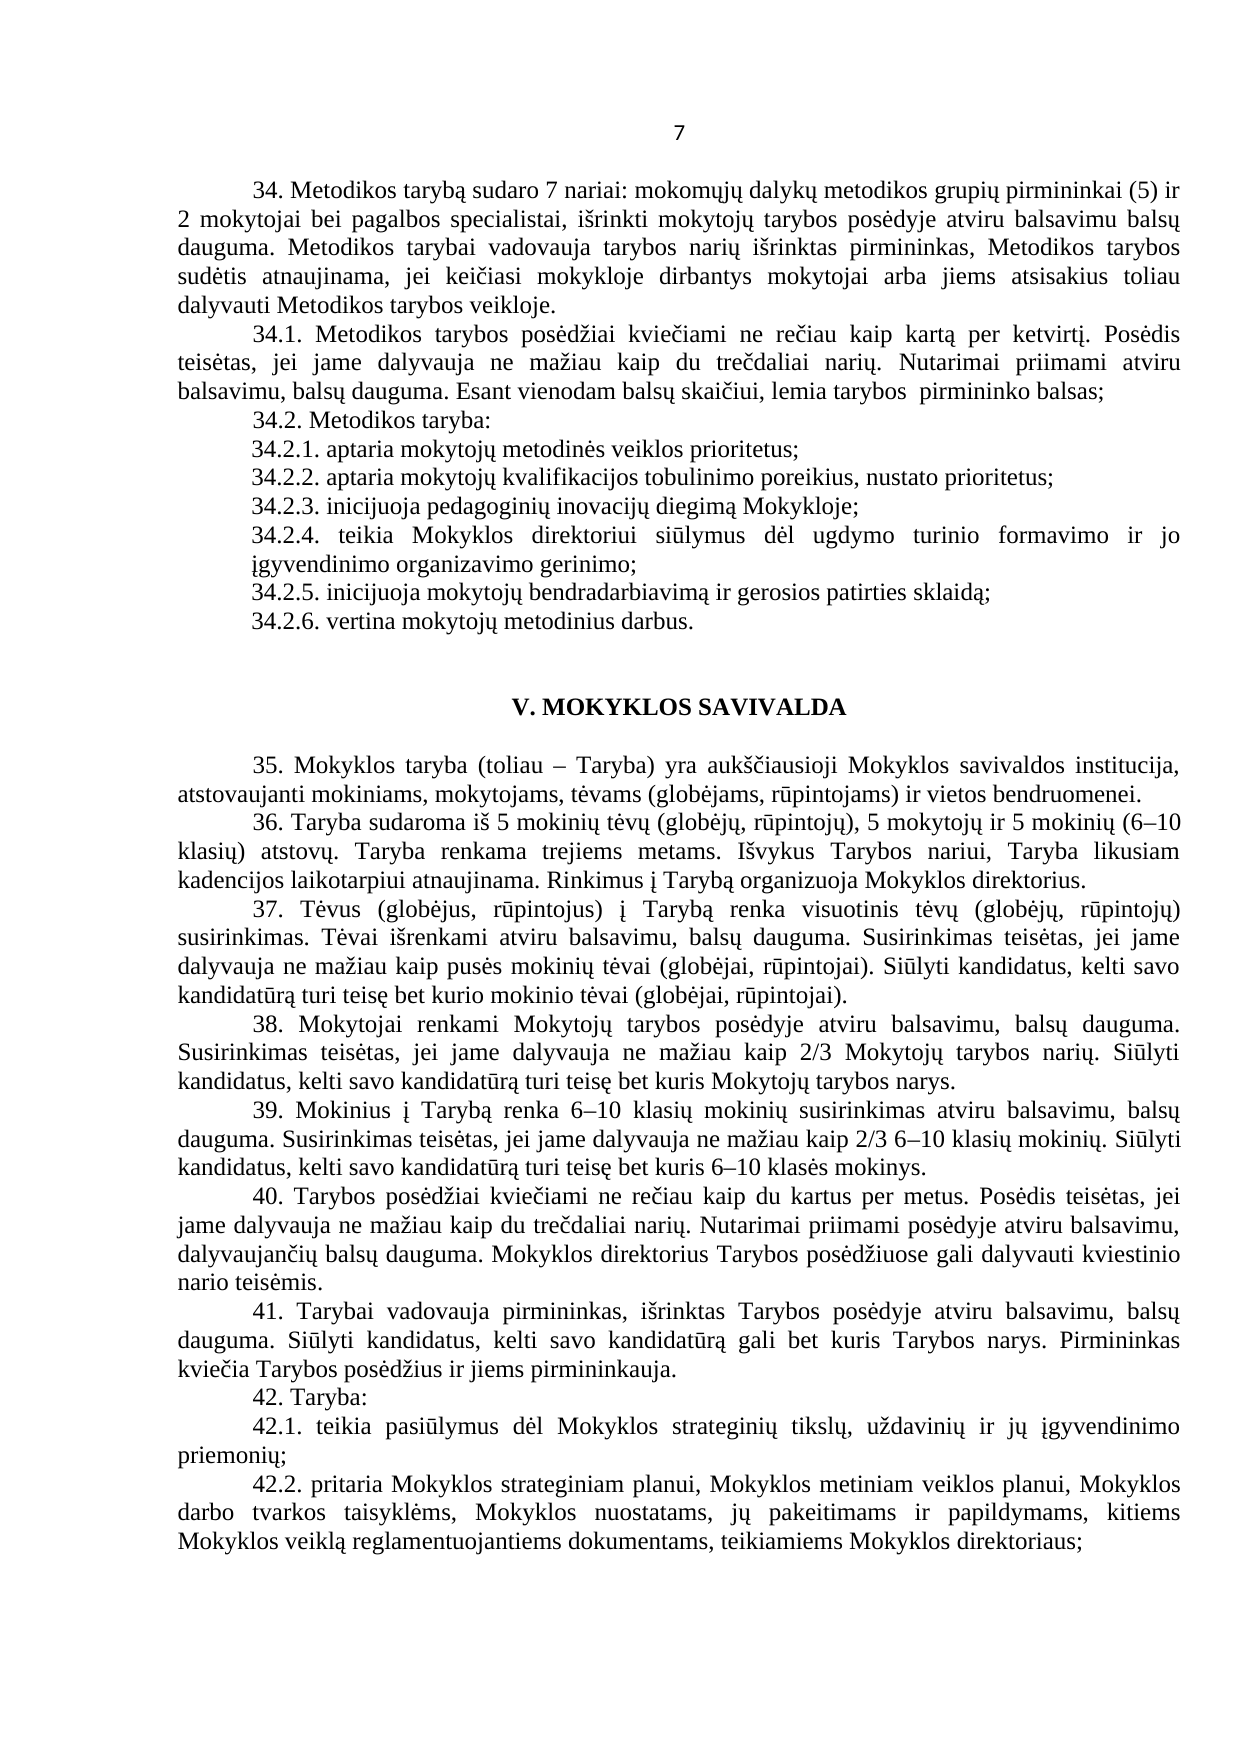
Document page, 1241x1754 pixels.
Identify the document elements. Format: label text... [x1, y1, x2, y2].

text 41. Tarybai vadovauja pirmininkas, išrinktas Tarybos posėdyje atviru balsavimu, balsų dauguma. Siūlyti kandidatus, kelti savo kandidatūrą gali bet kuris Tarybos narys. Pirmininkas kviečia Tarybos posėdžius ir jiems pirmininkauja. [177, 1296, 1181, 1382]
text 42.1. teikia pasiūlymus dėl Mokyklos strateginių tikslų, uždavinių ir jų įgyvendinimo priemonių; [177, 1411, 1181, 1469]
text 34.2.1. aptaria mokytojų metodinės veiklos prioritetus; [251, 434, 1181, 462]
text V. MOKYKLOS SAVIVALDA [177, 692, 1181, 721]
text 34.2.5. inicijuoja mokytojų bendradarbiavimą ir gerosios patirties sklaidą; [251, 577, 1181, 606]
text 34.2.3. inicijuoja pedagoginių inovacijų diegimą Mokykloje; [251, 491, 1181, 520]
text 35. Mokyklos taryba (toliau – Taryba) yra aukščiausioji Mokyklos savivaldos institucija, atstovaujanti mokiniams, mokytojams, tėvams (globėjams, rūpintojams) ir vietos bendruomenei. [177, 750, 1181, 807]
text 34.2. Metodikos taryba: [177, 405, 1181, 434]
text 40. Tarybos posėdžiai kviečiami ne rečiau kaip du kartus per metus. Posėdis teisėtas, jei jame dalyvauja ne mažiau kaip du trečdaliai narių. Nutarimai priimami posėdyje atviru balsavimu, dalyvaujančių balsų dauguma. Mokyklos direktorius Tarybos posėdžiuose gali dalyvauti kviestinio nario teisėmis. [177, 1181, 1181, 1296]
text 34.2.6. vertina mokytojų metodinius darbus. [251, 606, 1181, 635]
text 37. Tėvus (globėjus, rūpintojus) į Tarybą renka visuotinis tėvų (globėjų, rūpintojų) susirinkimas. Tėvai išrenkami atviru balsavimu, balsų dauguma. Susirinkimas teisėtas, jei jame dalyvauja ne mažiau kaip pusės mokinių tėvai (globėjai, rūpintojai). Siūlyti kandidatus, kelti savo kandidatūrą turi teisę bet kurio mokinio tėvai (globėjai, rūpintojai). [177, 894, 1181, 1009]
text 39. Mokinius į Tarybą renka 6–10 klasių mokinių susirinkimas atviru balsavimu, balsų dauguma. Susirinkimas teisėtas, jei jame dalyvauja ne mažiau kaip 2/3 6–10 klasių mokinių. Siūlyti kandidatus, kelti savo kandidatūrą turi teisę bet kuris 6–10 klasės mokinys. [177, 1095, 1181, 1181]
text 38. Mokytojai renkami Mokytojų tarybos posėdyje atviru balsavimu, balsų dauguma. Susirinkimas teisėtas, jei jame dalyvauja ne mažiau kaip 2/3 Mokytojų tarybos narių. Siūlyti kandidatus, kelti savo kandidatūrą turi teisę bet kuris Mokytojų tarybos narys. [177, 1009, 1181, 1095]
text 34.1. Metodikos tarybos posėdžiai kviečiami ne rečiau kaip kartą per ketvirtį. Posėdis teisėtas, jei jame dalyvauja ne mažiau kaip du trečdaliai narių. Nutarimai priimami atviru balsavimu, balsų dauguma. Esant vienodam balsų skaičiui, lemia tarybos pirmininko balsas; [177, 319, 1181, 405]
text 34.2.4. teikia Mokyklos direktoriui siūlymus dėl ugdymo turinio formavimo ir jo įgyvendinimo organizavimo gerinimo; [251, 520, 1181, 577]
text 42. Taryba: [177, 1382, 1181, 1411]
text 34. Metodikos tarybą sudaro 7 nariai: mokomųjų dalykų metodikos grupių pirmininkai (5) ir 2 mokytojai bei pagalbos specialistai, išrinkti mokytojų tarybos posėdyje atviru balsavimu balsų dauguma. Metodikos tarybai vadovauja tarybos narių išrinktas pirmininkas, Metodikos tarybos sudėtis atnaujinama, jei keičiasi mokykloje dirbantys mokytojai arba jiems atsisakius toliau dalyvauti Metodikos tarybos veikloje. [177, 175, 1181, 319]
text 42.2. pritaria Mokyklos strateginiam planui, Mokyklos metiniam veiklos planui, Mokyklos darbo tvarkos taisyklėms, Mokyklos nuostatams, jų pakeitimams ir papildymams, kitiems Mokyklos veiklą reglamentuojantiems dokumentams, teikiamiems Mokyklos direktoriaus; [177, 1469, 1181, 1555]
text 34.2.2. aptaria mokytojų kvalifikacijos tobulinimo poreikius, nustato prioritetus; [251, 462, 1181, 491]
text 36. Taryba sudaroma iš 5 mokinių tėvų (globėjų, rūpintojų), 5 mokytojų ir 5 mokinių (6–10 klasių) atstovų. Taryba renkama trejiems metams. Išvykus Tarybos nariui, Taryba likusiam kadencijos laikotarpiui atnaujinama. Rinkimus į Tarybą organizuoja Mokyklos direktorius. [177, 807, 1181, 894]
